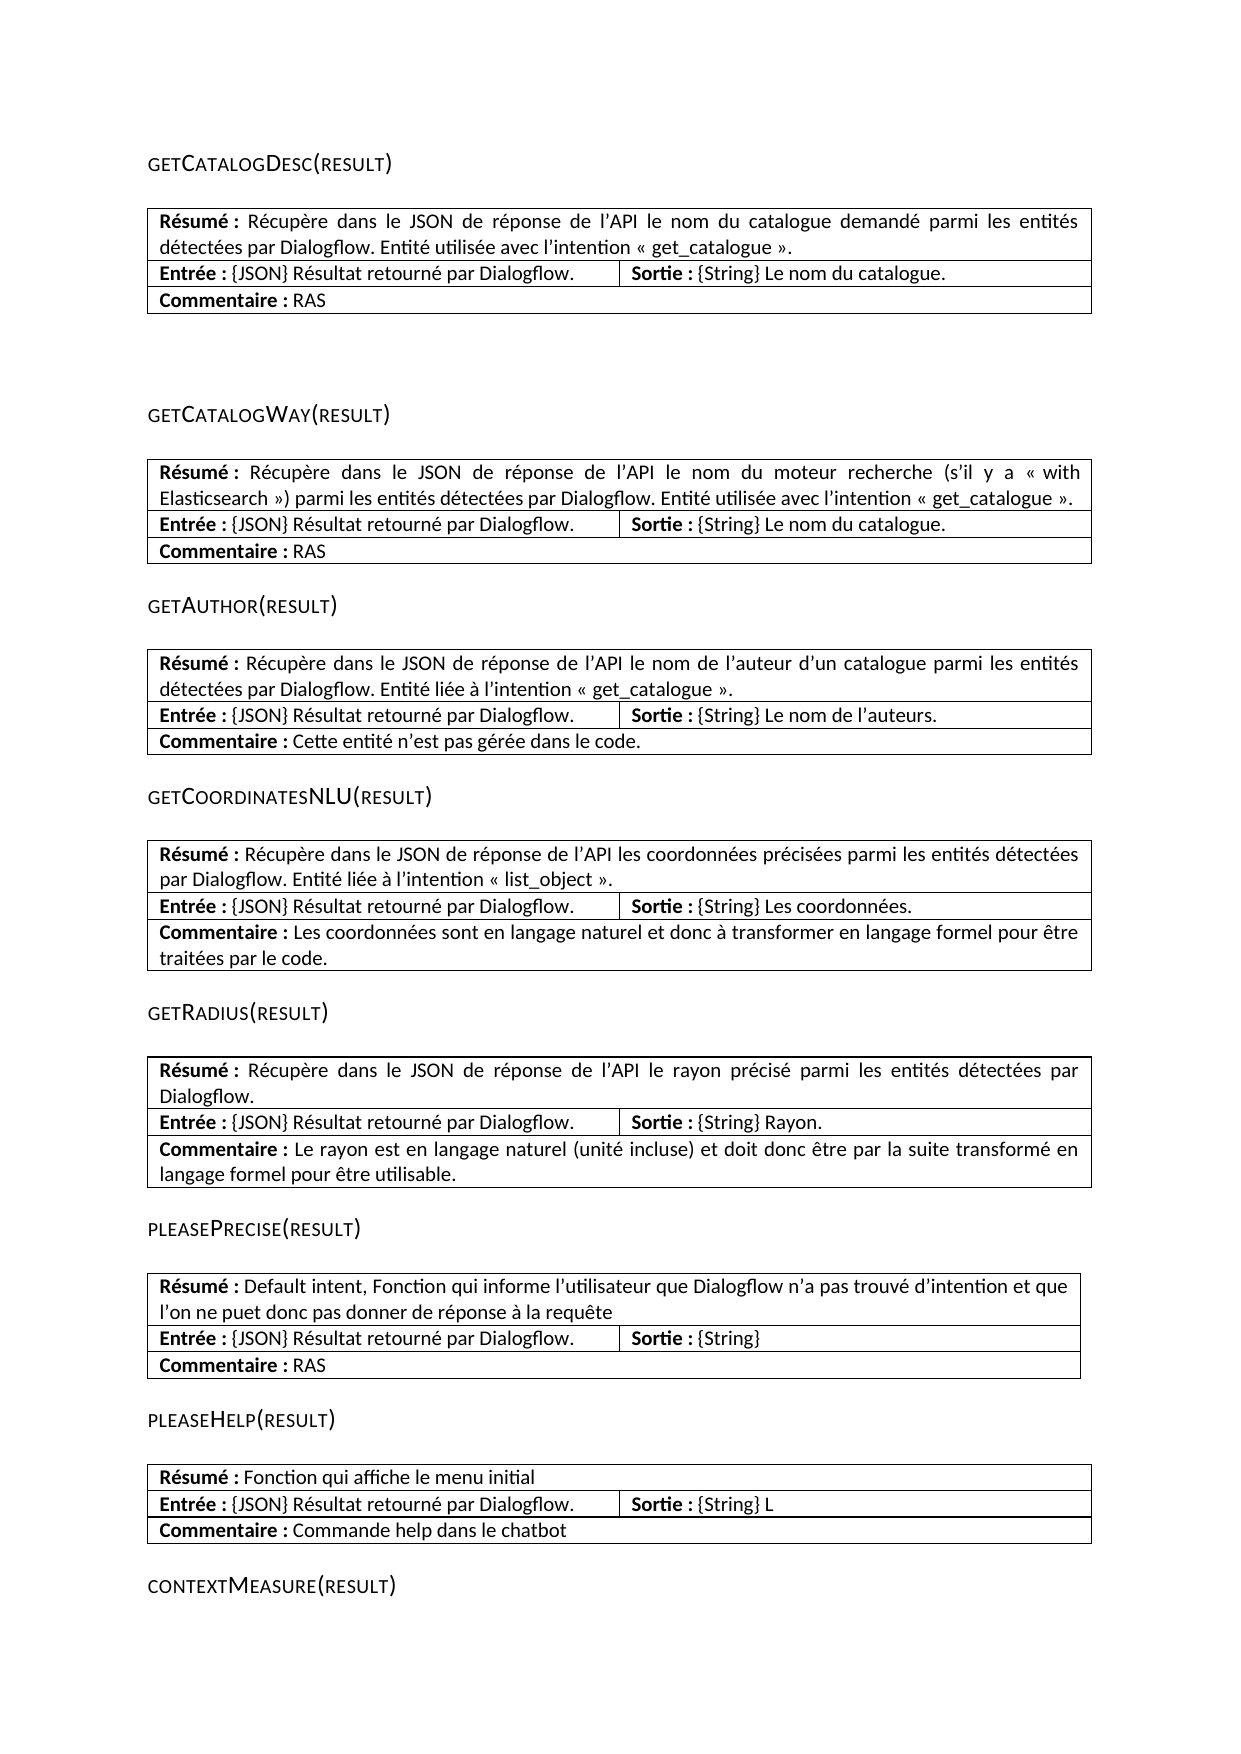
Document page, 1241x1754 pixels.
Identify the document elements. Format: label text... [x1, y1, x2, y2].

table_cell Commentaire : Cette entité n’est pas gérée dans le code. [148, 729, 1091, 754]
table_cell Entrée : {JSON} Résultat retourné par Dialogflow. [148, 893, 619, 918]
table_header Résumé : Récupère dans le JSON de réponse de l’API le nom du catalogue demandé parmi les entités détectées par Dialogflow. Entité utilisée avec l’intention « get_catalogue ». [148, 209, 1091, 259]
table_header Résumé : Récupère dans le JSON de réponse de l’API le rayon précisé parmi les entités détectées par Dialogflow. [148, 1058, 1091, 1108]
table_cell Commentaire : Commande help dans le chatbot [148, 1518, 1091, 1543]
table_header Résumé : Récupère dans le JSON de réponse de l’API le nom de l’auteur d’un catalogue parmi les entités détectées par Dialogflow. Entité liée à l’intention « get_catalogue ». [148, 650, 1091, 701]
table_cell Entrée : {JSON} Résultat retourné par Dialogflow. [148, 1109, 619, 1135]
table_cell Commentaire : RAS [148, 538, 1091, 563]
table_cell Sortie : {String} Le nom du catalogue. [620, 511, 1091, 537]
subtitle pleaseHelp(result) [148, 1403, 1093, 1434]
table_cell Entrée : {JSON} Résultat retourné par Dialogflow. [148, 1491, 619, 1516]
subtitle pleasePrecise(result) [148, 1213, 1093, 1243]
table_header Résumé : Récupère dans le JSON de réponse de l’API les coordonnées précisées parmi les entités détectées par Dialogflow. Entité liée à l’intention « list_object ». [148, 841, 1091, 892]
table_cell Entrée : {JSON} Résultat retourné par Dialogflow. [148, 511, 619, 537]
subtitle getCatalogDesc(result) [148, 148, 1093, 178]
table_cell Sortie : {String} Les coordonnées. [620, 893, 1091, 918]
table_cell Sortie : {String} Le nom de l’auteurs. [620, 702, 1091, 728]
table_cell Entrée : {JSON} Résultat retourné par Dialogflow. [148, 702, 619, 728]
subtitle contextMeasure(result) [148, 1569, 1093, 1599]
table_cell Commentaire : Le rayon est en langage naturel (unité incluse) et doit donc être par la suite transformé en langage formel pour être utilisable. [148, 1136, 1091, 1187]
table_header Résumé : Fonction qui affiche le menu initial [148, 1465, 1091, 1490]
table_cell Sortie : {String} L [620, 1491, 1091, 1516]
table_cell Sortie : {String} [620, 1326, 1080, 1351]
table_cell Entrée : {JSON} Résultat retourné par Dialogflow. [148, 1326, 619, 1351]
table_cell Entrée : {JSON} Résultat retourné par Dialogflow. [148, 261, 619, 286]
table_cell Commentaire : RAS [148, 1352, 1080, 1377]
subtitle getAuthor(result) [148, 589, 1093, 620]
table_header Résumé : Default intent, Fonction qui informe l’utilisateur que Dialogflow n’a pas trouvé d’intention et que l’on ne puet donc pas donner de réponse à la requête [148, 1274, 1080, 1324]
table_cell Sortie : {String} Rayon. [620, 1109, 1091, 1135]
subtitle getRadius(result) [148, 996, 1093, 1027]
subtitle getCoordinatesNLU(result) [148, 780, 1093, 811]
table_header Résumé : Récupère dans le JSON de réponse de l’API le nom du moteur recherche (s’il y a « with Elasticsearch ») parmi les entités détectées par Dialogflow. Entité utilisée avec l’intention « get_catalogue ». [148, 460, 1091, 510]
table_cell Commentaire : Les coordonnées sont en langage naturel et donc à transformer en langage formel pour être traitées par le code. [148, 920, 1091, 970]
table_cell Sortie : {String} Le nom du catalogue. [620, 261, 1091, 286]
subtitle getCatalogWay(result) [148, 398, 1093, 429]
table_cell Commentaire : RAS [148, 287, 1091, 312]
